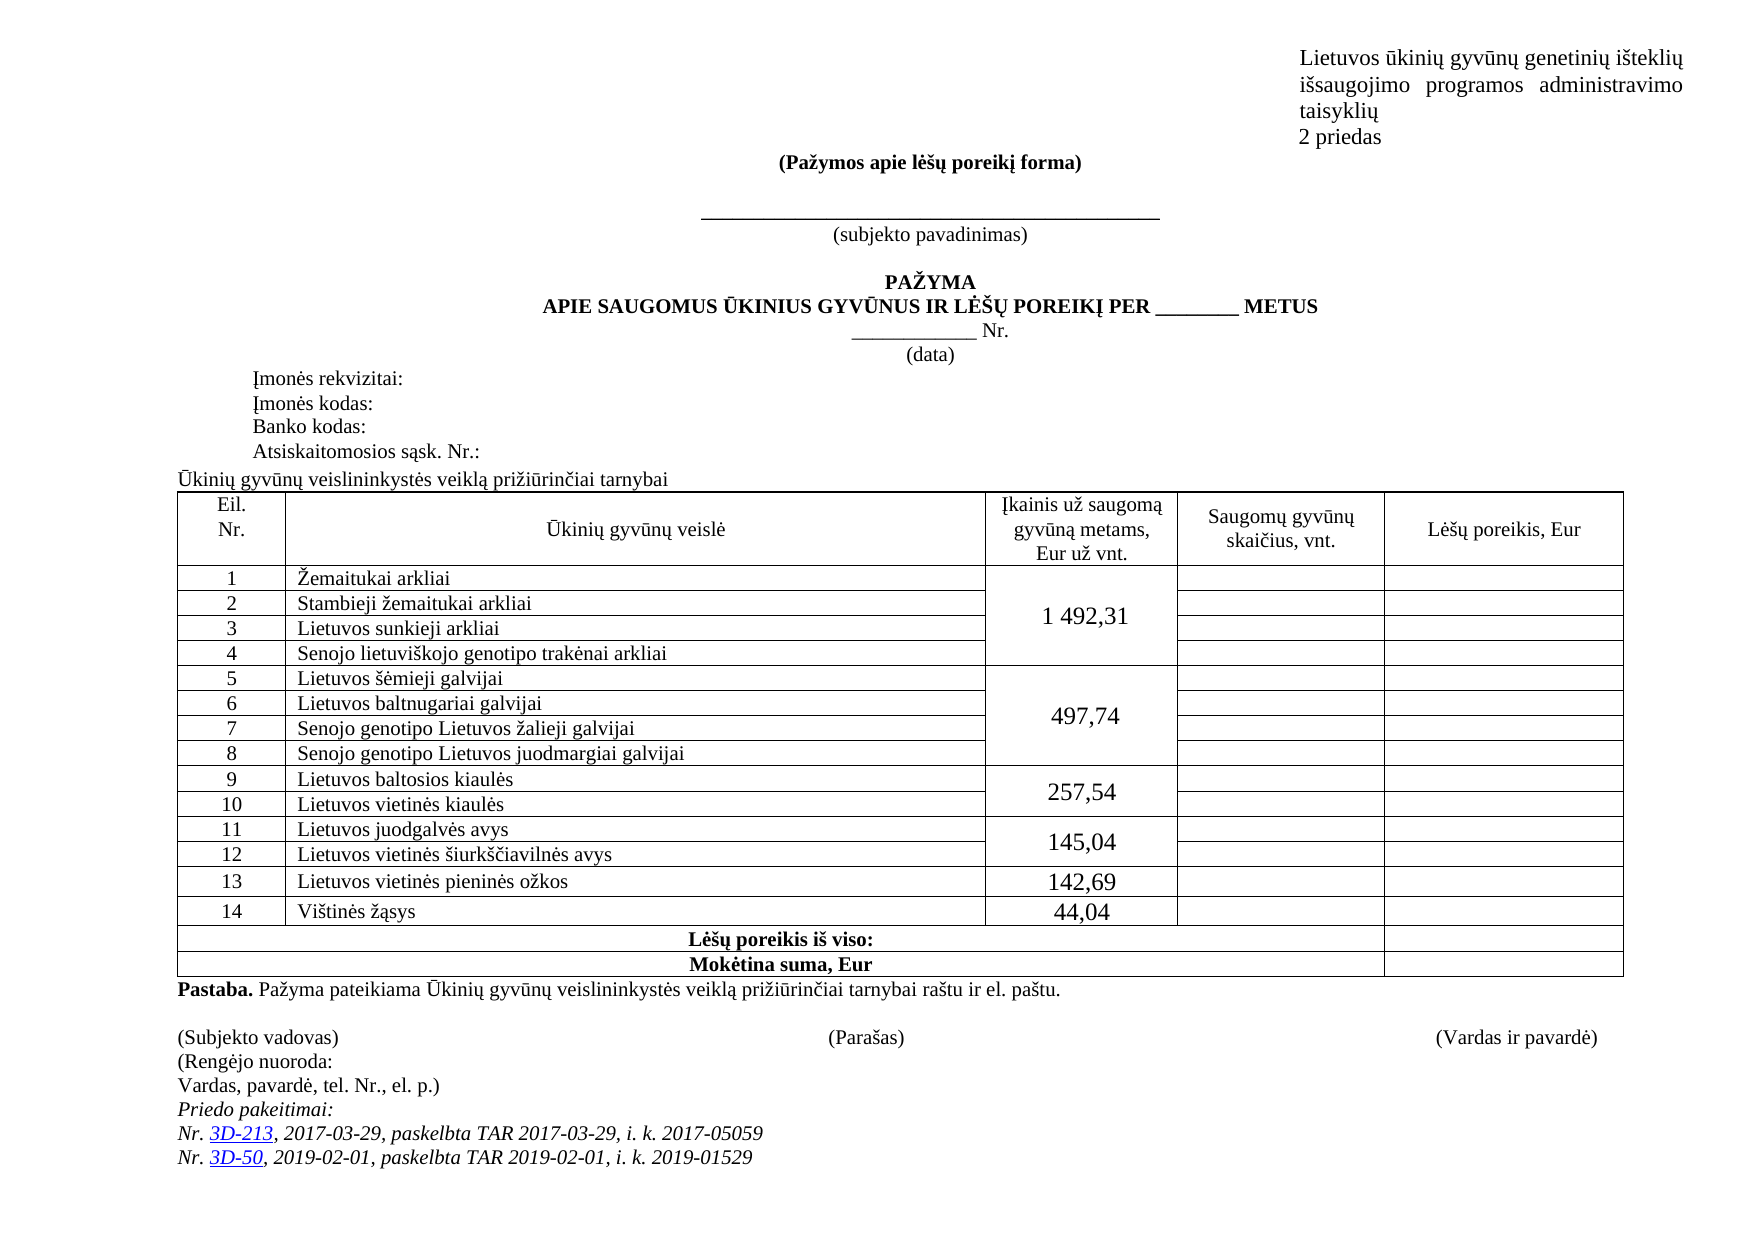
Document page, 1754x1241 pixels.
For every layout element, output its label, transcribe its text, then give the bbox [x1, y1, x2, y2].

table_cell Lietuvos vietinės kiaulės [286, 792, 985, 816]
text 2 priedas [1298, 123, 1683, 150]
text Nr. 3D-213, 2017-03-29, paskelbta TAR 2017-03-29, i. k. 2017-05059 [177, 1121, 1683, 1145]
text PAŽYMA [177, 270, 1683, 294]
table_cell [1385, 867, 1623, 896]
table_cell 13 [178, 867, 285, 896]
table_cell 6 [178, 691, 285, 715]
text (data) [177, 342, 1683, 366]
table_cell [1178, 741, 1384, 765]
table_cell [1385, 566, 1623, 590]
table_cell 4 [178, 641, 285, 665]
table_cell 8 [178, 741, 285, 765]
table_cell 1 [178, 566, 285, 590]
table_cell [1385, 792, 1623, 816]
table_cell Lietuvos vietinės pieninės ožkos [286, 867, 985, 896]
table_cell [1385, 926, 1623, 951]
table_cell [1178, 867, 1384, 896]
table_header Eil. Nr. [178, 493, 285, 564]
table_cell [1385, 766, 1623, 791]
table_cell [1178, 842, 1384, 866]
text Atsiskaitomosios sąsk. Nr.: [177, 438, 1683, 463]
text Nr. 3D-50, 2019-02-01, paskelbta TAR 2019-02-01, i. k. 2019-01529 [177, 1145, 1683, 1169]
table_header Ūkinių gyvūnų veislė [286, 493, 985, 564]
table_cell Senojo genotipo Lietuvos juodmargiai galvijai [286, 741, 985, 765]
table_cell Senojo lietuviškojo genotipo trakėnai arkliai [286, 641, 985, 665]
text APIE saugomus ūkinius gyvūnus IR LĖŠŲ POREIKĮ PER ________ METUS [177, 294, 1683, 318]
table_header Įkainis už saugomą gyvūną metams, Eur už vnt. [986, 493, 1177, 564]
table_cell 5 [178, 666, 285, 690]
table_cell Lietuvos sunkieji arkliai [286, 616, 985, 640]
table_cell [1385, 666, 1623, 690]
text (Subjekto vadovas) (Parašas) (Vardas ir pavardė) [177, 1025, 1683, 1049]
table_cell Žemaitukai arkliai [286, 566, 985, 590]
table_cell [1178, 616, 1384, 640]
text ____________ Nr. [177, 318, 1683, 342]
table_cell [1178, 792, 1384, 816]
table_cell [1178, 716, 1384, 740]
table_cell Senojo genotipo Lietuvos žalieji galvijai [286, 716, 985, 740]
table_cell 145,04 [986, 817, 1177, 866]
table_cell [1178, 641, 1384, 665]
table_cell [1385, 741, 1623, 765]
text Banko kodas: [177, 414, 1683, 438]
table_cell 44,04 [986, 897, 1177, 925]
text (subjekto pavadinimas) [177, 222, 1683, 246]
table_cell 2 [178, 591, 285, 615]
table_cell Lietuvos vietinės šiurkščiavilnės avys [286, 842, 985, 866]
text ____________________________________________ [177, 198, 1683, 222]
text Lietuvos ūkinių gyvūnų genetinių išteklių išsaugojimo programos administravimo taisyklių [1299, 44, 1683, 123]
table_cell [1385, 842, 1623, 866]
table_cell Lietuvos šėmieji galvijai [286, 666, 985, 690]
text (Pažymos apie lėšų poreikį forma) [177, 150, 1683, 174]
table_cell Lietuvos baltnugariai galvijai [286, 691, 985, 715]
table_cell 497,74 [986, 666, 1177, 765]
table_cell [1385, 817, 1623, 841]
table_cell [1385, 952, 1623, 976]
table_header Saugomų gyvūnų skaičius, vnt. [1178, 493, 1384, 564]
table_cell 257,54 [986, 766, 1177, 816]
table_cell [1178, 897, 1384, 925]
table_cell 10 [178, 792, 285, 816]
text Vardas, pavardė, tel. Nr., el. p.) [177, 1073, 1683, 1097]
table_cell [1178, 591, 1384, 615]
table_cell Mokėtina suma, Eur [178, 952, 1384, 976]
text Ūkinių gyvūnų veislininkystės veiklą prižiūrinčiai tarnybai [177, 463, 1683, 491]
text Pastaba. Pažyma pateikiama Ūkinių gyvūnų veislininkystės veiklą prižiūrinčiai tarnybai raštu ir el. paštu. [177, 977, 1683, 1001]
table_cell 7 [178, 716, 285, 740]
table_cell [1178, 666, 1384, 690]
table_cell [1385, 691, 1623, 715]
text (Rengėjo nuoroda: [177, 1049, 1683, 1073]
table_cell 12 [178, 842, 285, 866]
table_cell [1385, 591, 1623, 615]
table_cell Vištinės žąsys [286, 897, 985, 925]
text Priedo pakeitimai: [177, 1097, 1683, 1121]
text Įmonės kodas: [177, 390, 1683, 414]
table_cell 1 492,31 [986, 566, 1177, 665]
table_cell 142,69 [986, 867, 1177, 896]
table_cell [1178, 817, 1384, 841]
table_cell [1178, 566, 1384, 590]
table_cell [1385, 897, 1623, 925]
table_cell Stambieji žemaitukai arkliai [286, 591, 985, 615]
table_cell [1178, 691, 1384, 715]
table_cell Lėšų poreikis iš viso: [178, 926, 1384, 951]
table_cell Lietuvos juodgalvės avys [286, 817, 985, 841]
table_cell [1385, 616, 1623, 640]
table_cell [1385, 716, 1623, 740]
table_cell Lietuvos baltosios kiaulės [286, 766, 985, 791]
table_cell [1385, 641, 1623, 665]
table_cell 14 [178, 897, 285, 925]
table_cell 9 [178, 766, 285, 791]
table_cell [1178, 766, 1384, 791]
table_cell 3 [178, 616, 285, 640]
text Įmonės rekvizitai: [177, 366, 1683, 390]
table_header Lėšų poreikis, Eur [1385, 493, 1623, 564]
table_cell 11 [178, 817, 285, 841]
